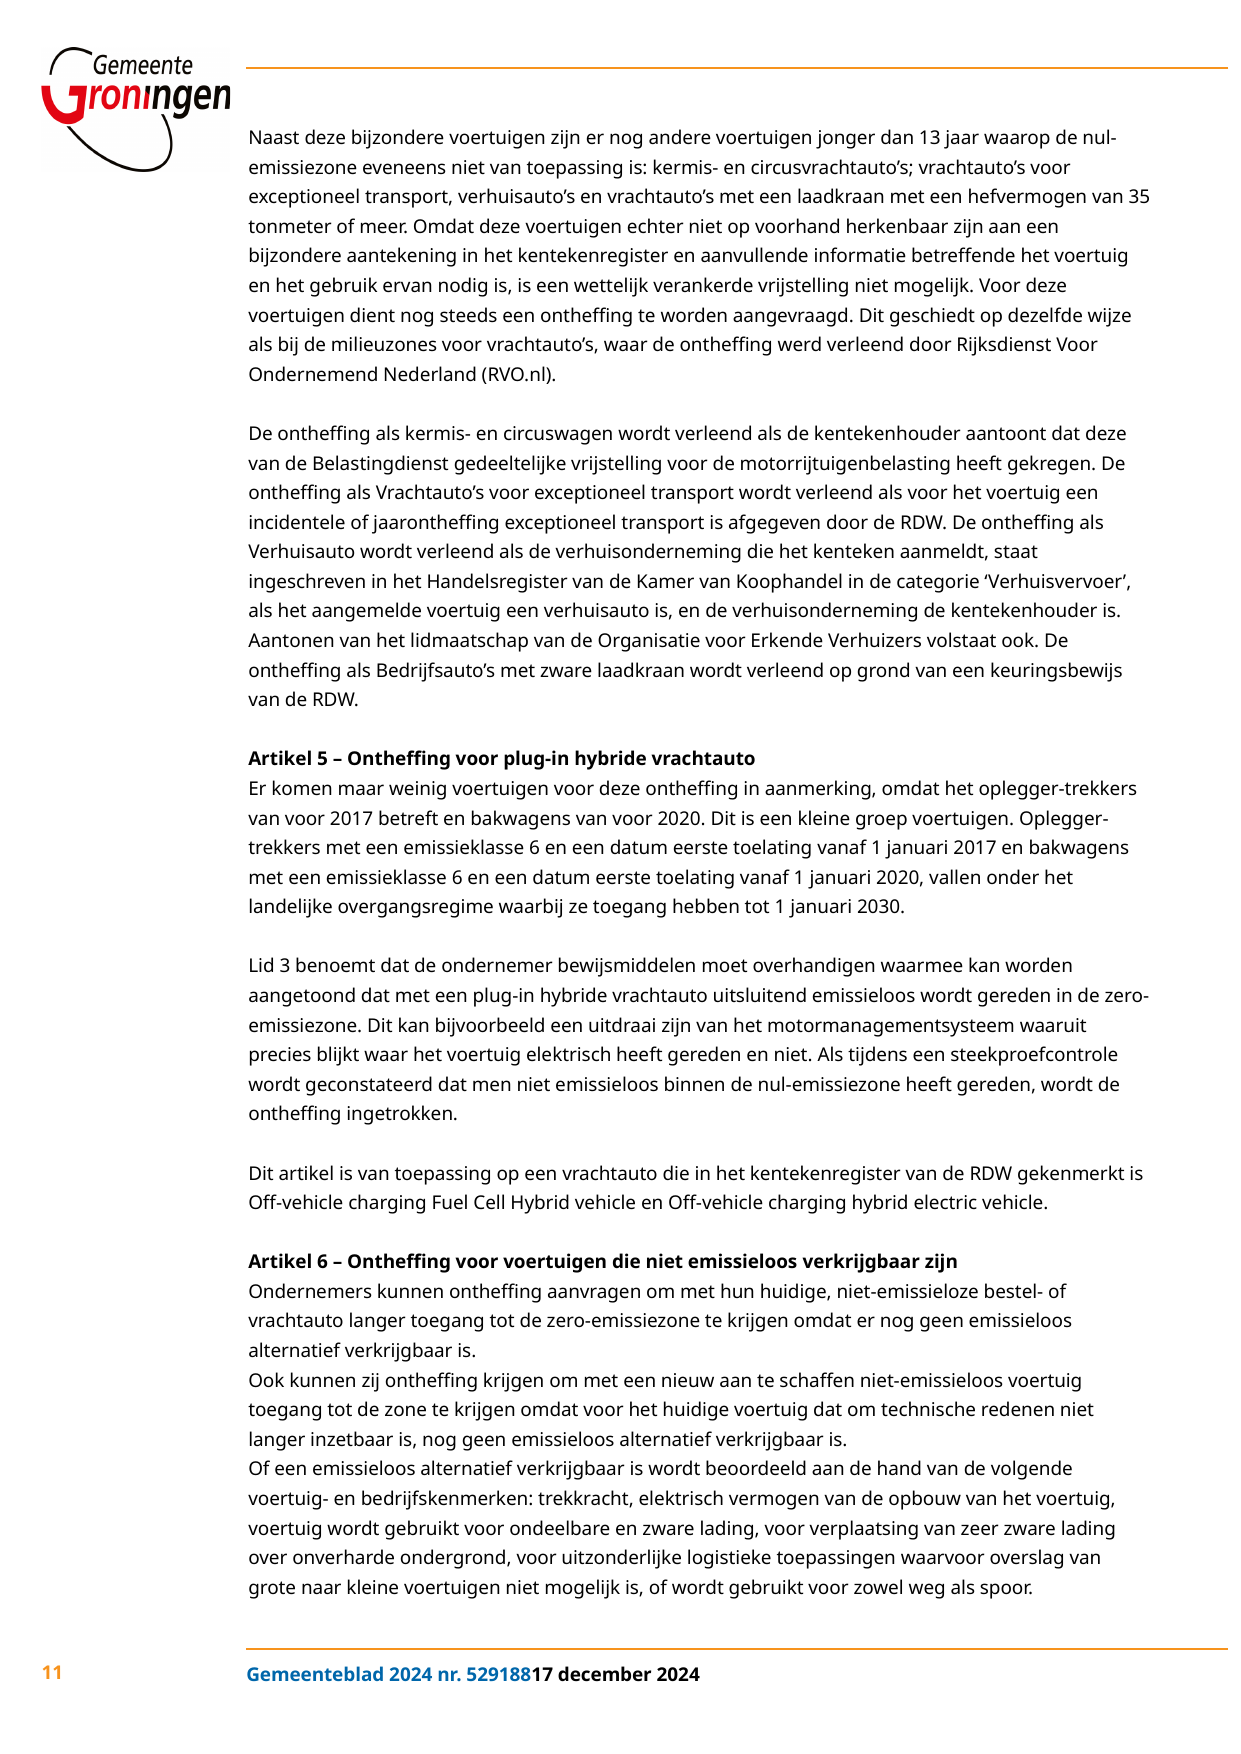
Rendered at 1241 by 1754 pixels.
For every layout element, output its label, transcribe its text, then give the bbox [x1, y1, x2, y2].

text Naast deze bijzondere voertuigen zijn er nog andere voertuigen jonger dan 13 jaar waarop de nul-emissiezone eveneens niet van toepassing is: kermis- en circusvrachtauto’s; vrachtauto’s voor exceptioneel transport, verhuisauto’s en vrachtauto’s met een laadkraan met een hefvermogen van 35 tonmeter of meer. Omdat deze voertuigen echter niet op voorhand herkenbaar zijn aan een bijzondere aantekening in het kentekenregister en aanvullende informatie betreffende het voertuig en het gebruik ervan nodig is, is een wettelijk verankerde vrijstelling niet mogelijk. Voor deze voertuigen dient nog steeds een ontheffing te worden aangevraagd. Dit geschiedt op dezelfde wijze als bij de milieuzones voor vrachtauto’s, waar de ontheffing werd verleend door Rijksdienst Voor Ondernemend Nederland (RVO.nl). [248, 124, 1152, 387]
text Artikel 6 – Ontheffing voor voertuigen die niet emissieloos verkrijgbaar zijn [248, 1248, 1152, 1274]
text Artikel 5 – Ontheffing voor plug-in hybride vrachtauto [248, 746, 1152, 771]
text Er komen maar weinig voertuigen voor deze ontheffing in aanmerking, omdat het oplegger-trekkers van voor 2017 betreft en bakwagens van voor 2020. Dit is een kleine groep voertuigen. Oplegger-trekkers met een emissieklasse 6 en een datum eerste toelating vanaf 1 januari 2017 en bakwagens met een emissieklasse 6 en een datum eerste toelating vanaf 1 januari 2020, vallen onder het landelijke overgangsregime waarbij ze toegang hebben tot 1 januari 2030. [248, 775, 1152, 919]
text Ook kunnen zij ontheffing krijgen om met een nieuw aan te schaffen niet-emissieloos voertuig toegang tot de zone te krijgen omdat voor het huidige voertuig dat om technische redenen niet langer inzetbaar is, nog geen emissieloos alternatief verkrijgbaar is. [248, 1367, 1152, 1452]
text Dit artikel is van toepassing op een vrachtauto die in het kentekenregister van de RDW gekenmerkt is Off-vehicle charging Fuel Cell Hybrid vehicle en Off-vehicle charging hybrid electric vehicle. [248, 1160, 1152, 1215]
text Ondernemers kunnen ontheffing aanvragen om met hun huidige, niet-emissieloze bestel- of vrachtauto langer toegang tot de zero-emissiezone te krijgen omdat er nog geen emissieloos alternatief verkrijgbaar is. [248, 1278, 1152, 1363]
text Lid 3 benoemt dat de ondernemer bewijsmiddelen moet overhandigen waarmee kan worden aangetoond dat met een plug-in hybride vrachtauto uitsluitend emissieloos wordt gereden in de zero-emissiezone. Dit kan bijvoorbeeld een uitdraai zijn van het motormanagementsysteem waaruit precies blijkt waar het voertuig elektrisch heeft gereden en niet. Als tijdens een steekproefcontrole wordt geconstateerd dat men niet emissieloos binnen de nul-emissiezone heeft gereden, wordt de ontheffing ingetrokken. [248, 953, 1152, 1126]
text De ontheffing als kermis- en circuswagen wordt verleend als de kentekenhouder aantoont dat deze van de Belastingdienst gedeeltelijke vrijstelling voor de motorrijtuigenbelasting heeft gekregen. De ontheffing als Vrachtauto’s voor exceptioneel transport wordt verleend als voor het voertuig een incidentele of jaarontheffing exceptioneel transport is afgegeven door de RDW. De ontheffing als Verhuisauto wordt verleend als de verhuisonderneming die het kenteken aanmeldt, staat ingeschreven in het Handelsregister van de Kamer van Koophandel in de categorie ‘Verhuisvervoer’, als het aangemelde voertuig een verhuisauto is, en de verhuisonderneming de kentekenhouder is. Aantonen van het lidmaatschap van de Organisatie voor Erkende Verhuizers volstaat ook. De ontheffing als Bedrijfsauto’s met zware laadkraan wordt verleend op grond van een keuringsbewijs van de RDW. [248, 420, 1152, 712]
text Of een emissieloos alternatief verkrijgbaar is wordt beoordeeld aan de hand van de volgende voertuig- en bedrijfskenmerken: trekkracht, elektrisch vermogen van de opbouw van het voertuig, voertuig wordt gebruikt voor ondeelbare en zware lading, voor verplaatsing van zeer zware lading over onverharde ondergrond, voor uitzonderlijke logistieke toepassingen waarvoor overslag van grote naar kleine voertuigen niet mogelijk is, of wordt gebruikt voor zowel weg als spoor. [248, 1456, 1152, 1600]
picture [41, 47, 231, 172]
